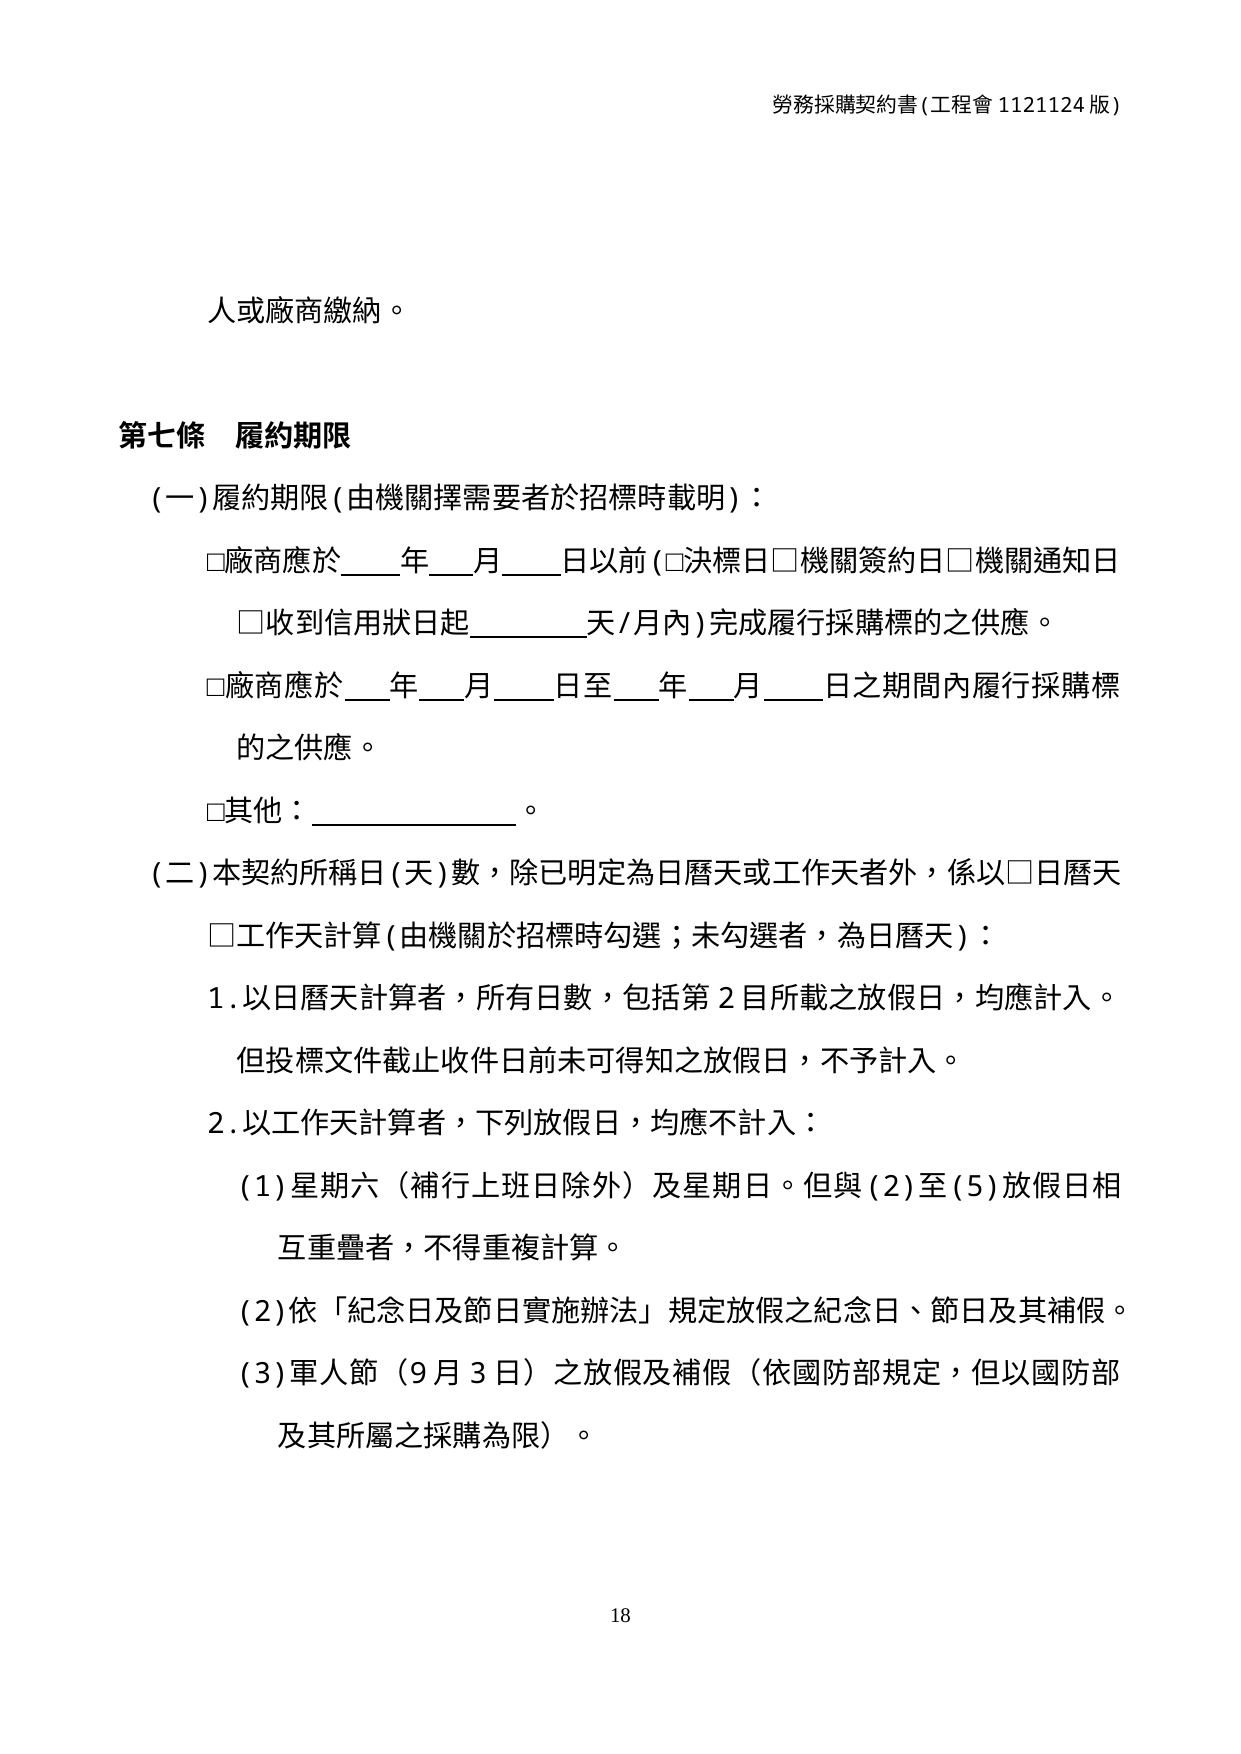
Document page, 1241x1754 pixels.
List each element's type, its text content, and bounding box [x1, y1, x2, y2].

text (二)本契約所稱日(天)數，除已明定為日曆天或工作天者外，係以□日曆天□工作天計算(由機關於招標時勾選；未勾選者，為日曆天)： [148, 829, 1122, 954]
text (3)軍人節（9月3日）之放假及補假（依國防部規定，但以國防部及其所屬之採購為限）。 [236, 1329, 1122, 1454]
text 第七條 履約期限 [118, 392, 1122, 454]
text 2.以工作天計算者，下列放假日，均應不計入： [207, 1079, 1122, 1142]
text (一)履約期限(由機關擇需要者於招標時載明)： [148, 454, 1122, 517]
text (1)星期六（補行上班日除外）及星期日。但與(2)至(5)放假日相互重疊者，不得重複計算。 [236, 1142, 1122, 1267]
text (2)依「紀念日及節日實施辦法」規定放假之紀念日、節日及其補假。 [236, 1267, 1122, 1329]
text □其他： 。 [207, 767, 1122, 829]
text 人或廠商繳納。 [148, 267, 1122, 329]
text □廠商應於 年 月 日以前(□決標日□機關簽約日□機關通知日□收到信用狀日起 天/月內)完成履行採購標的之供應。 [207, 517, 1122, 642]
text 1.以日曆天計算者，所有日數，包括第2目所載之放假日，均應計入。但投標文件截止收件日前未可得知之放假日，不予計入。 [207, 954, 1122, 1079]
text □廠商應於 年 月 日至 年 月 日之期間內履行採購標的之供應。 [207, 642, 1122, 767]
